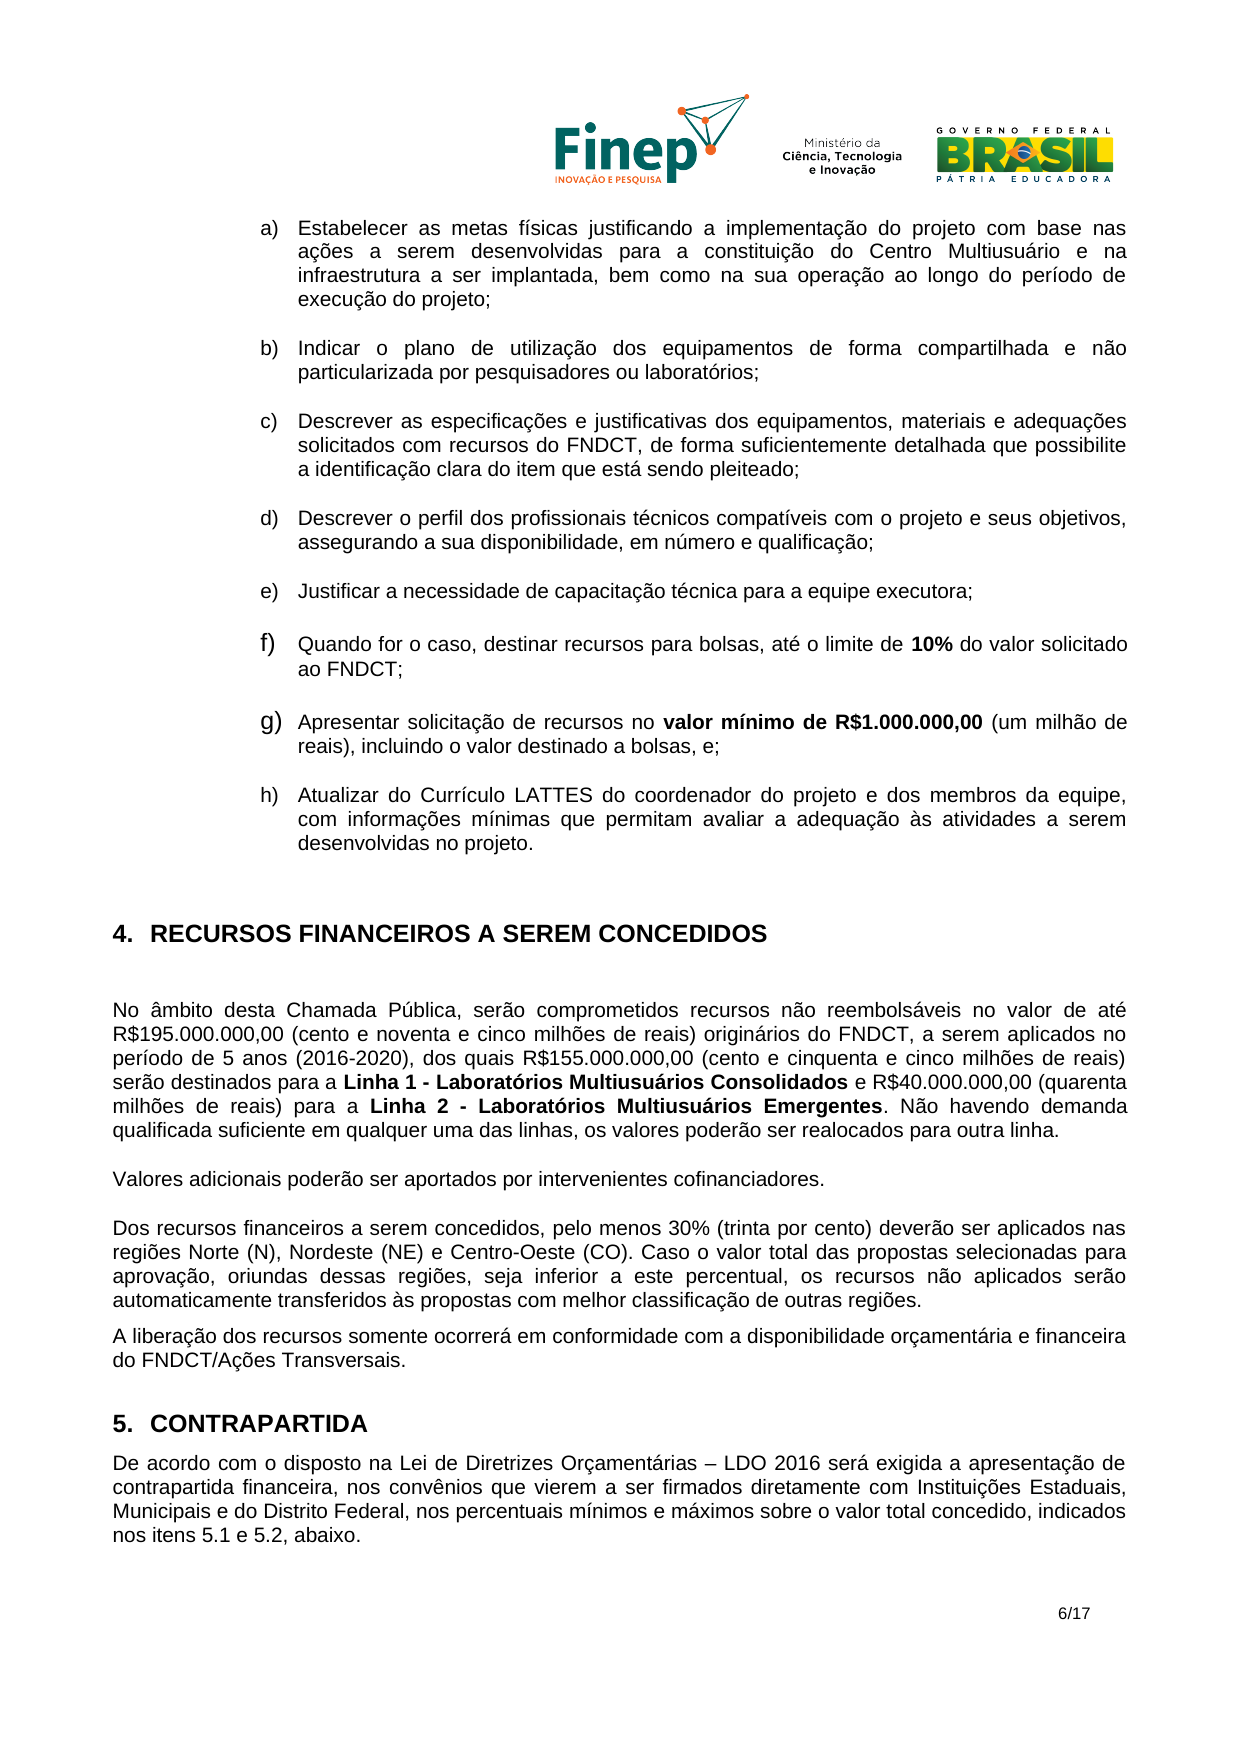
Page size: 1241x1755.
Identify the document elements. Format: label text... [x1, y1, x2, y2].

list CONTRAPARTIDA [112, 1409, 1128, 1438]
list Apresentar solicitação de recursos no valor mínimo de R$1.000.000,00 (um milhão de reais), incluindo o valor destinado a bolsas, e; [260, 706, 1128, 758]
text De acordo com o disposto na Lei de Diretrizes Orçamentárias – LDO 2016 será exigida a apresentação de contrapartida financeira, nos convênios que vierem a ser firmados diretamente com Instituições Estaduais, Municipais e do Distrito Federal, nos percentuais mínimos e máximos sobre o valor total concedido, indicados nos itens 5.1 e 5.2, abaixo. [112, 1451, 1128, 1546]
text Dos recursos financeiros a serem concedidos, pelo menos 30% (trinta por cento) deverão ser aplicados nas regiões Norte (N), Nordeste (NE) e Centro-Oeste (CO). Caso o valor total das propostas selecionadas para aprovação, oriundas dessas regiões, seja inferior a este percentual, os recursos não aplicados serão automaticamente transferidos às propostas com melhor classificação de outras regiões. [112, 1216, 1128, 1311]
text A liberação dos recursos somente ocorrerá em conformidade com a disponibilidade orçamentária e financeira do FNDCT/Ações Transversais. [112, 1324, 1128, 1372]
list Justificar a necessidade de capacitação técnica para a equipe executora; [260, 579, 1128, 603]
text No âmbito desta Chamada Pública, serão comprometidos recursos não reembolsáveis no valor de até R$195.000.000,00 (cento e noventa e cinco milhões de reais) originários do FNDCT, a serem aplicados no período de 5 anos (2016-2020), dos quais R$155.000.000,00 (cento e cinquenta e cinco milhões de reais) serão destinados para a Linha 1 - Laboratórios Multiusuários Consolidados e R$40.000.000,00 (quarenta milhões de reais) para a Linha 2 - Laboratórios Multiusuários Emergentes. Não havendo demanda qualificada suficiente em qualquer uma das linhas, os valores poderão ser realocados para outra linha. [112, 998, 1128, 1142]
list Quando for o caso, destinar recursos para bolsas, até o limite de 10% do valor solicitado ao FNDCT; [260, 628, 1128, 681]
list Descrever as especificações e justificativas dos equipamentos, materiais e adequações solicitados com recursos do FNDCT, de forma suficientemente detalhada que possibilite a identificação clara do item que está sendo pleiteado; [260, 409, 1128, 481]
text Valores adicionais poderão ser aportados por intervenientes cofinanciadores. [112, 1167, 1128, 1191]
list Estabelecer as metas físicas justificando a implementação do projeto com base nas ações a serem desenvolvidas para a constituição do Centro Multiusuário e na infraestrutura a ser implantada, bem como na sua operação ao longo do período de execução do projeto; [260, 215, 1128, 311]
list Atualizar do Currículo LATTES do coordenador do projeto e dos membros da equipe, com informações mínimas que permitam avaliar a adequação às atividades a serem desenvolvidas no projeto. [260, 783, 1128, 855]
list RECURSOS FINANCEIROS A SEREM CONCEDIDOS [112, 919, 1128, 948]
list Descrever o perfil dos profissionais técnicos compatíveis com o projeto e seus objetivos, assegurando a sua disponibilidade, em número e qualificação; [260, 506, 1128, 554]
list Indicar o plano de utilização dos equipamentos de forma compartilhada e não particularizada por pesquisadores ou laboratórios; [260, 336, 1128, 384]
